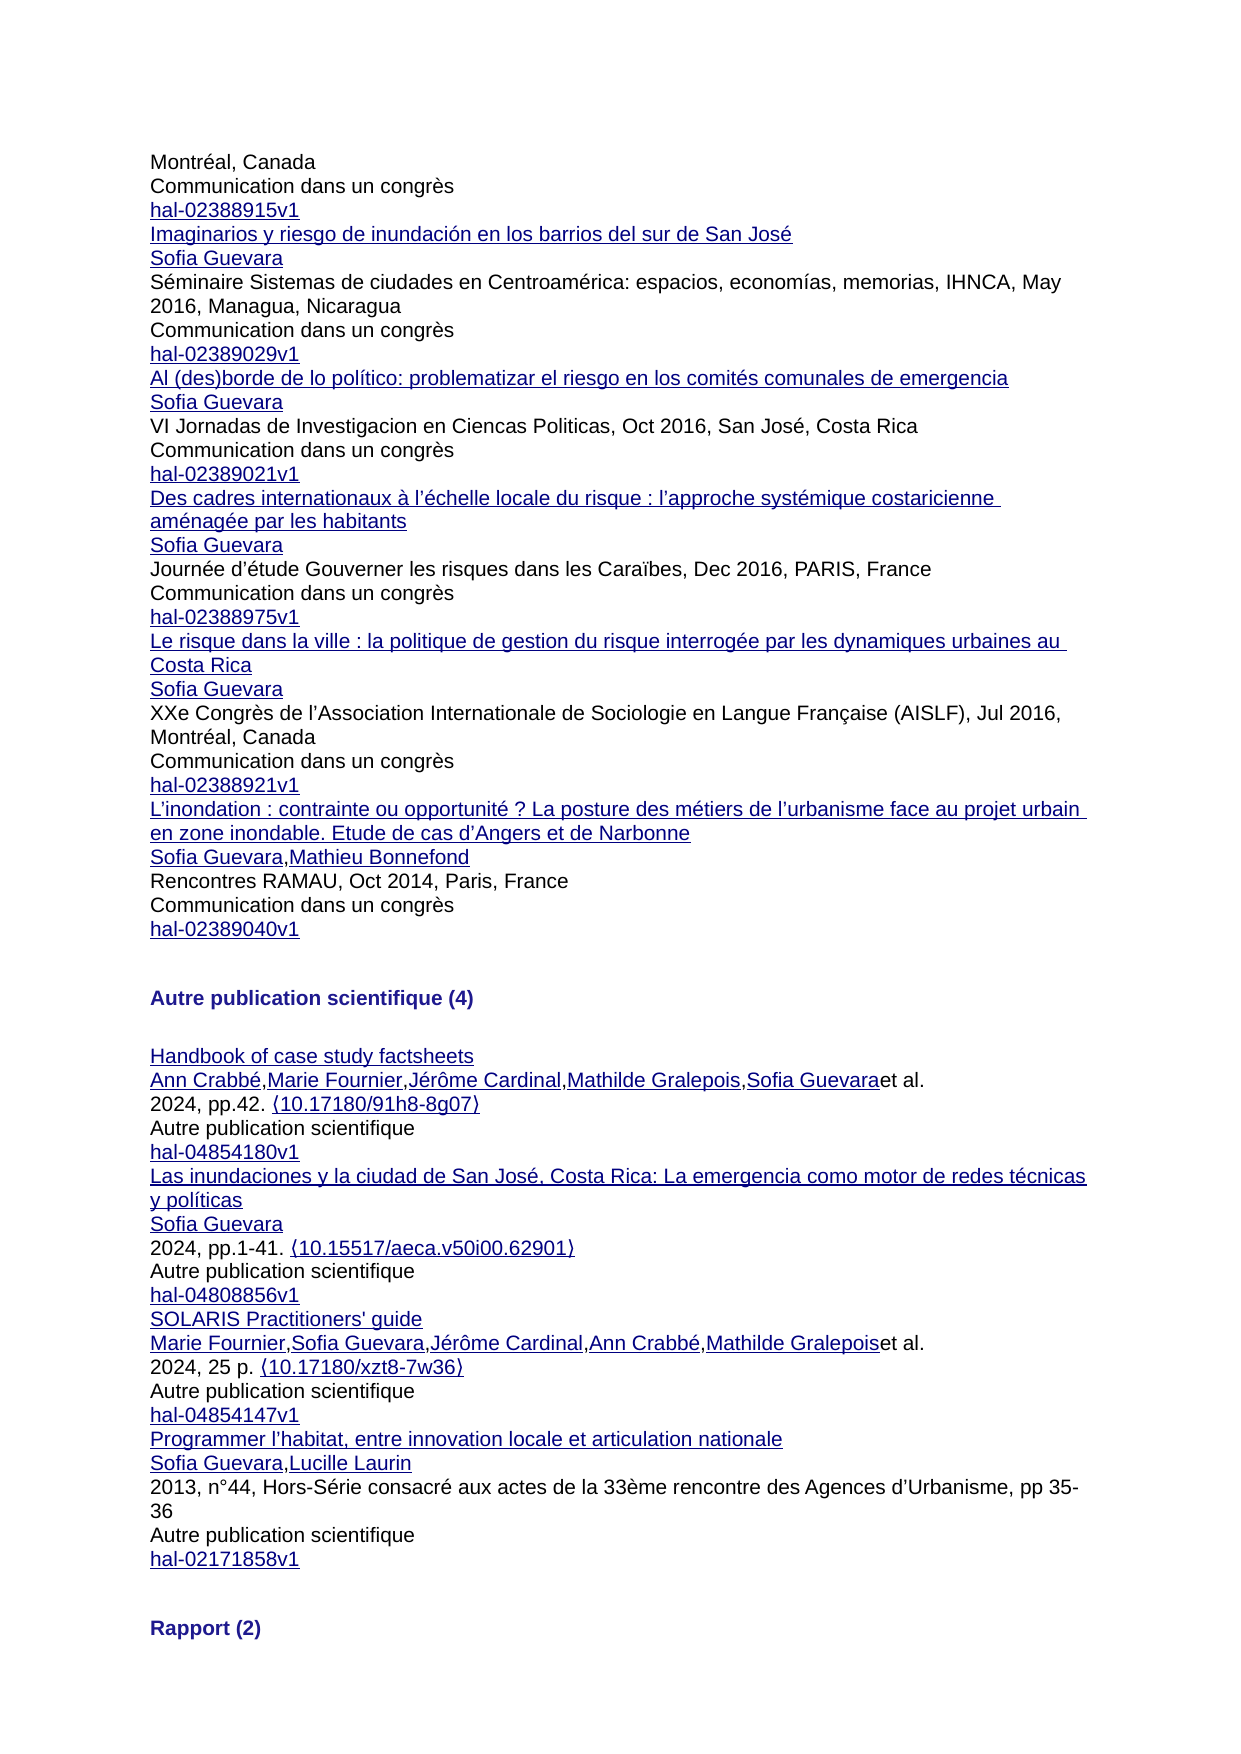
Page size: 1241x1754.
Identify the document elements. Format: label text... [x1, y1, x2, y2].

table_cell Las inundaciones y la ciudad de San José, Costa Rica: La emergencia como motor de redes técnicas y políticas Sofia Guevara 2024, pp.1-41. ⟨10.15517/aeca.v50i00.62901⟩ Autre publication scientifique hal-04808856v1 [150, 1164, 1090, 1307]
subtitle Autre publication scientifique (4) [150, 985, 1090, 1009]
table_header Handbook of case study factsheets Ann Crabbé,Marie Fournier,Jérôme Cardinal,Mathilde Gralepois,Sofia Guevaraet al. 2024, pp.42. ⟨10.17180/91h8-8g07⟩ Autre publication scientifique hal-04854180v1 [150, 1044, 1090, 1163]
table_cell Imaginarios y riesgo de inundación en los barrios del sur de San José Sofia Guevara Séminaire Sistemas de ciudades en Centroamérica: espacios, economías, memorias, IHNCA, May 2016, Managua, Nicaragua Communication dans un congrès hal-02389029v1 [150, 222, 1090, 366]
subtitle Rapport (2) [150, 1616, 1090, 1639]
table_cell Programmer l’habitat, entre innovation locale et articulation nationale Sofia Guevara,Lucille Laurin 2013, n°44, Hors-Série consacré aux actes de la 33ème rencontre des Agences d’Urbanisme, pp 35-36 Autre publication scientifique hal-02171858v1 [150, 1427, 1090, 1571]
table_cell L’inondation : contrainte ou opportunité ? La posture des métiers de l’urbanisme face au projet urbain en zone inondable. Etude de cas d’Angers et de Narbonne Sofia Guevara,Mathieu Bonnefond Rencontres RAMAU, Oct 2014, Paris, France Communication dans un congrès hal-02389040v1 [150, 797, 1090, 941]
table_cell SOLARIS Practitioners' guide Marie Fournier,Sofia Guevara,Jérôme Cardinal,Ann Crabbé,Mathilde Gralepoiset al. 2024, 25 p. ⟨10.17180/xzt8-7w36⟩ Autre publication scientifique hal-04854147v1 [150, 1307, 1090, 1427]
table_cell Le risque dans la ville : la politique de gestion du risque interrogée par les dynamiques urbaines au Costa Rica Sofia Guevara XXe Congrès de l’Association Internationale de Sociologie en Langue Française (AISLF), Jul 2016, Montréal, Canada Communication dans un congrès hal-02388921v1 [150, 629, 1090, 797]
table_cell Al (des)borde de lo político: problematizar el riesgo en los comités comunales de emergencia Sofia Guevara VI Jornadas de Investigacion en Ciencas Politicas, Oct 2016, San José, Costa Rica Communication dans un congrès hal-02389021v1 [150, 366, 1090, 485]
table_cell Des cadres internationaux à l’échelle locale du risque : l’approche systémique costaricienne aménagée par les habitants Sofia Guevara Journée d’étude Gouverner les risques dans les Caraïbes, Dec 2016, PARIS, France Communication dans un congrès hal-02388975v1 [150, 485, 1090, 629]
table_cell Montréal, Canada Communication dans un congrès hal-02388915v1 [150, 150, 1090, 222]
